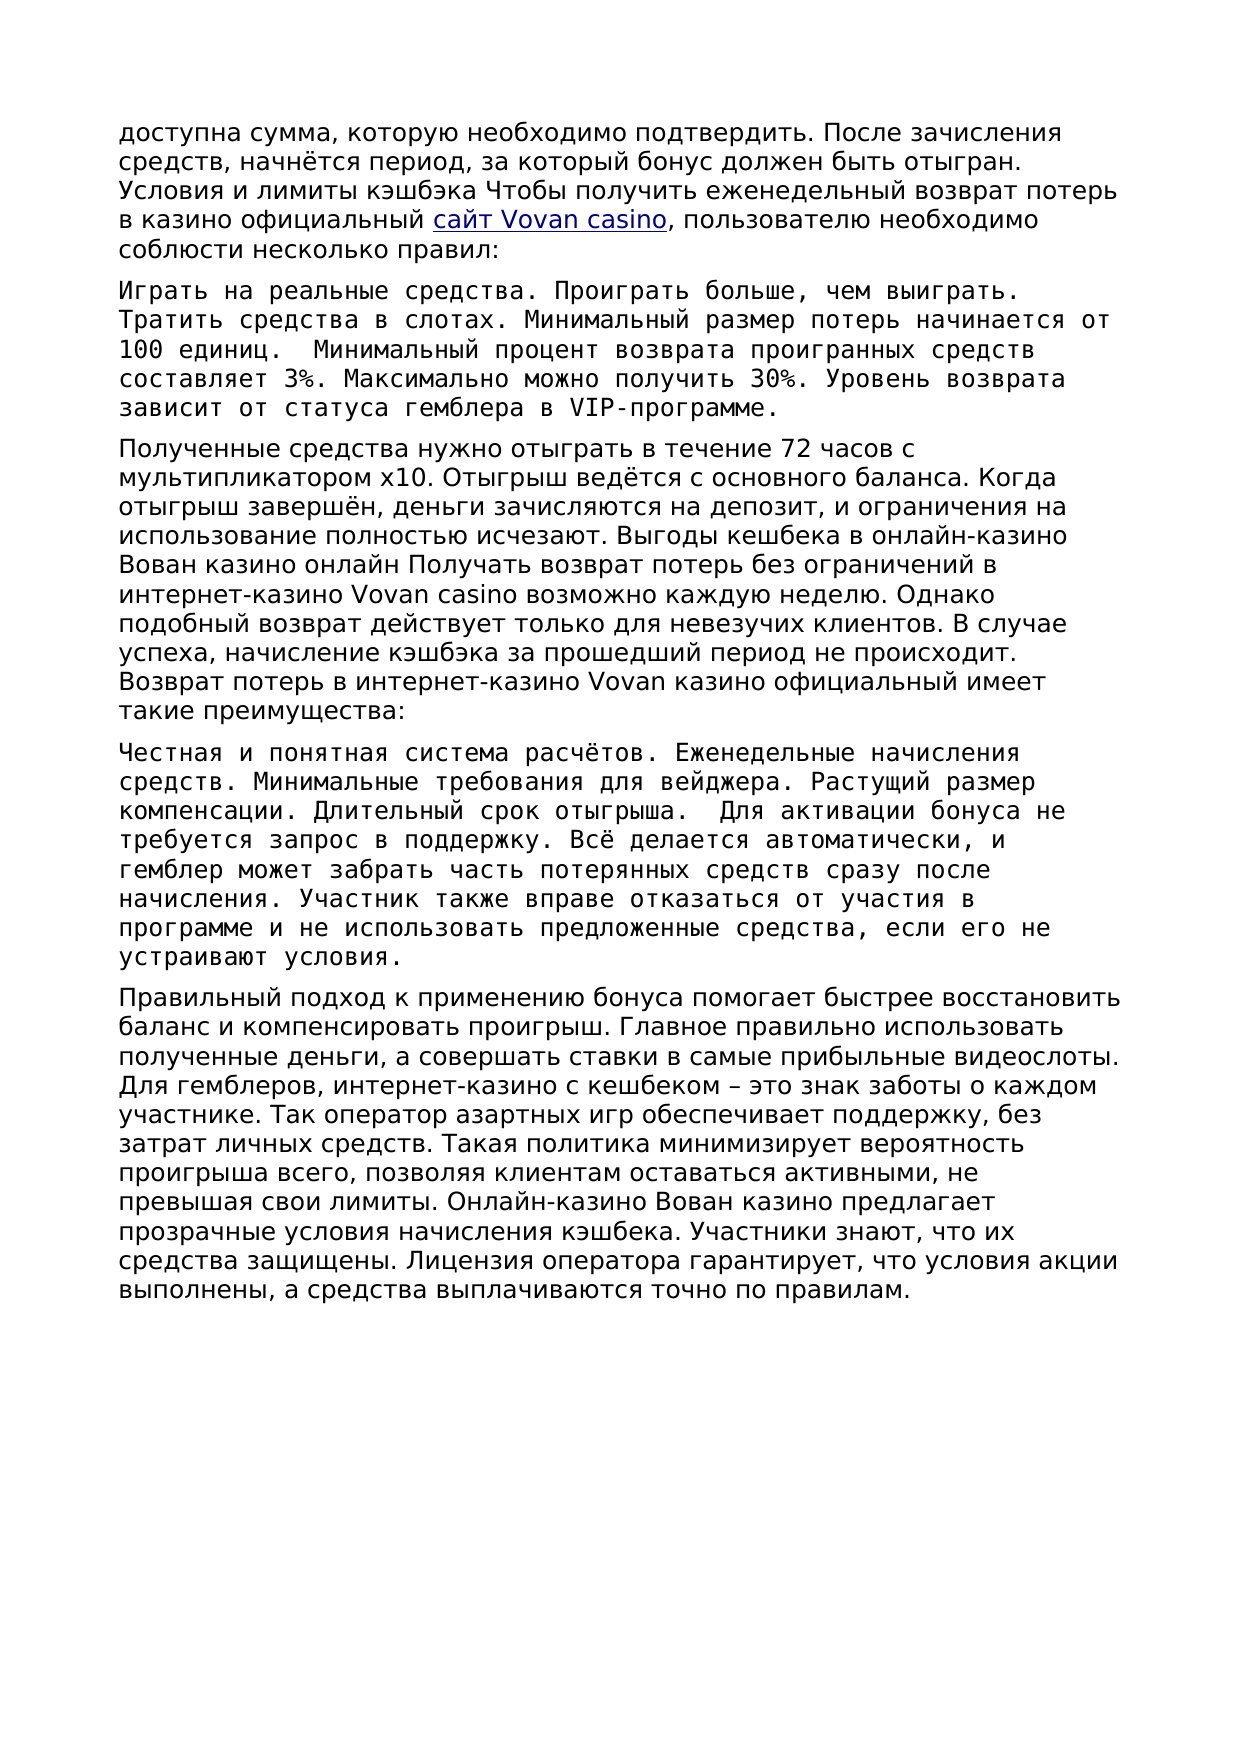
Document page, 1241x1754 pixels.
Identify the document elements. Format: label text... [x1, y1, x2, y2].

text Честная и понятная система расчётов. Еженедельные начисления средств. Минимальные требования для вейджера. Растущий размер компенсации. Длительный срок отыгрыша. Для активации бонуса не требуется запрос в поддержку. Всё делается автоматически, и гемблер может забрать часть потерянных средств сразу после начисления. Участник также вправе отказаться от участия в программе и не использовать предложенные средства, если его не устраивают условия. [118, 738, 1122, 972]
text доступна сумма, которую необходимо подтвердить. После зачисления средств, начнётся период, за который бонус должен быть отыгран. Условия и лимиты кэшбэка Чтобы получить еженедельный возврат потерь в казино официальный сайт Vovan casino, пользователю необходимо соблюсти несколько правил: [118, 118, 1122, 264]
text Полученные средства нужно отыграть в течение 72 часов с мультипликатором х10. Отыгрыш ведётся с основного баланса. Когда отыгрыш завершён, деньги зачисляются на депозит, и ограничения на использование полностью исчезают. Выгоды кешбека в онлайн-казино Вован казино онлайн Получать возврат потерь без ограничений в интернет-казино Vovan casino возможно каждую неделю. Однако подобный возврат действует только для невезучих клиентов. В случае успеха, начисление кэшбэка за прошедший период не происходит. Возврат потерь в интернет-казино Vovan казино официальный имеет такие преимущества: [118, 434, 1122, 726]
text Правильный подход к применению бонуса помогает быстрее восстановить баланс и компенсировать проигрыш. Главное правильно использовать полученные деньги, а совершать ставки в самые прибыльные видеослоты. Для гемблеров, интернет-казино с кешбеком – это знак заботы о каждом участнике. Так оператор азартных игр обеспечивает поддержку, без затрат личных средств. Такая политика минимизирует вероятность проигрыша всего, позволяя клиентам оставаться активными, не превышая свои лимиты. Онлайн-казино Вован казино предлагает прозрачные условия начисления кэшбека. Участники знают, что их средства защищены. Лицензия оператора гарантирует, что условия акции выполнены, а средства выплачиваются точно по правилам. [118, 983, 1122, 1304]
text Играть на реальные средства. Проиграть больше, чем выиграть. Тратить средства в слотах. Минимальный размер потерь начинается от 100 единиц. Минимальный процент возврата проигранных средств составляет 3%. Максимально можно получить 30%. Уровень возврата зависит от статуса гемблера в VIP-программе. [118, 276, 1122, 422]
